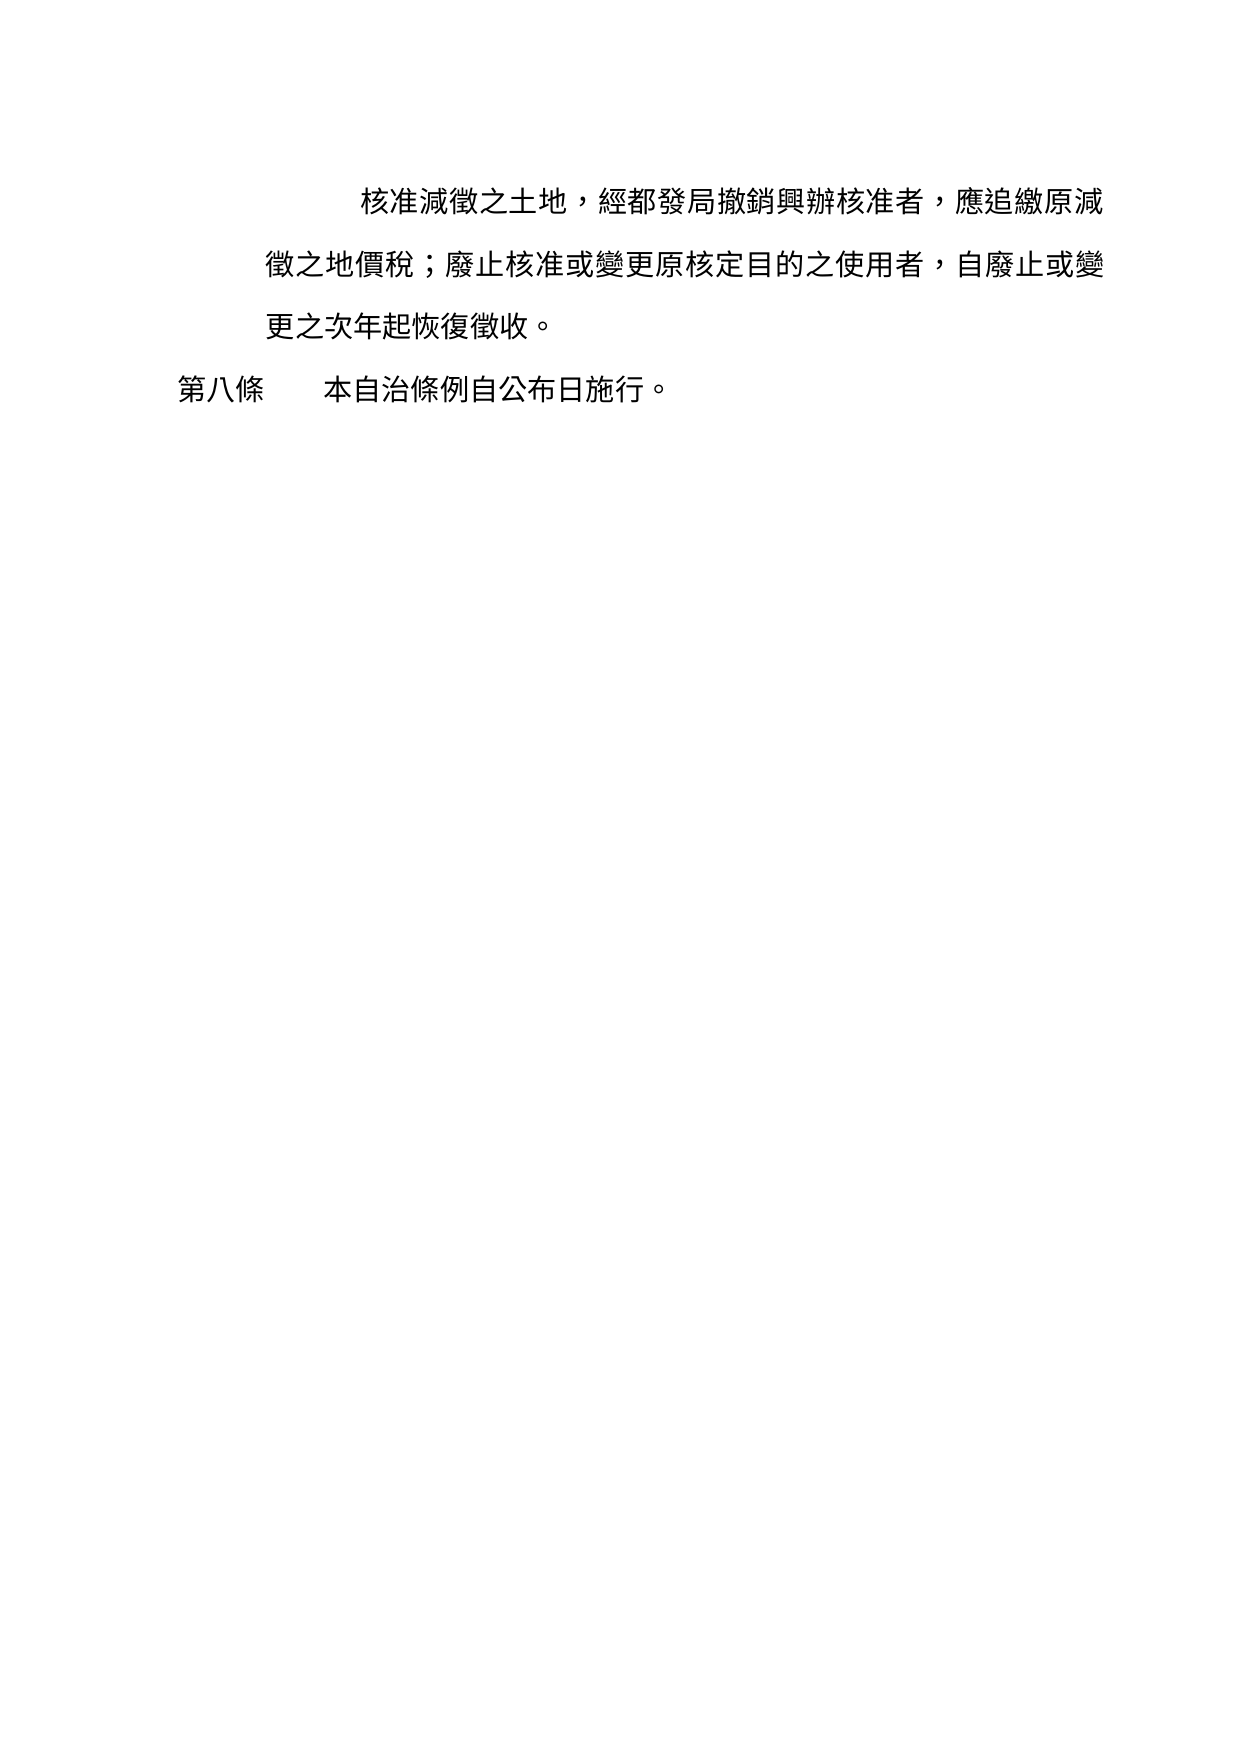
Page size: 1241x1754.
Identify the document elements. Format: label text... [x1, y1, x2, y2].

text 核准減徵之土地，經都發局撤銷興辦核准者，應追繳原減徵之地價稅；廢止核准或變更原核定目的之使用者，自廢止或變更之次年起恢復徵收。 [177, 158, 1106, 346]
text 第八條 本自治條例自公布日施行。 [177, 346, 1106, 408]
